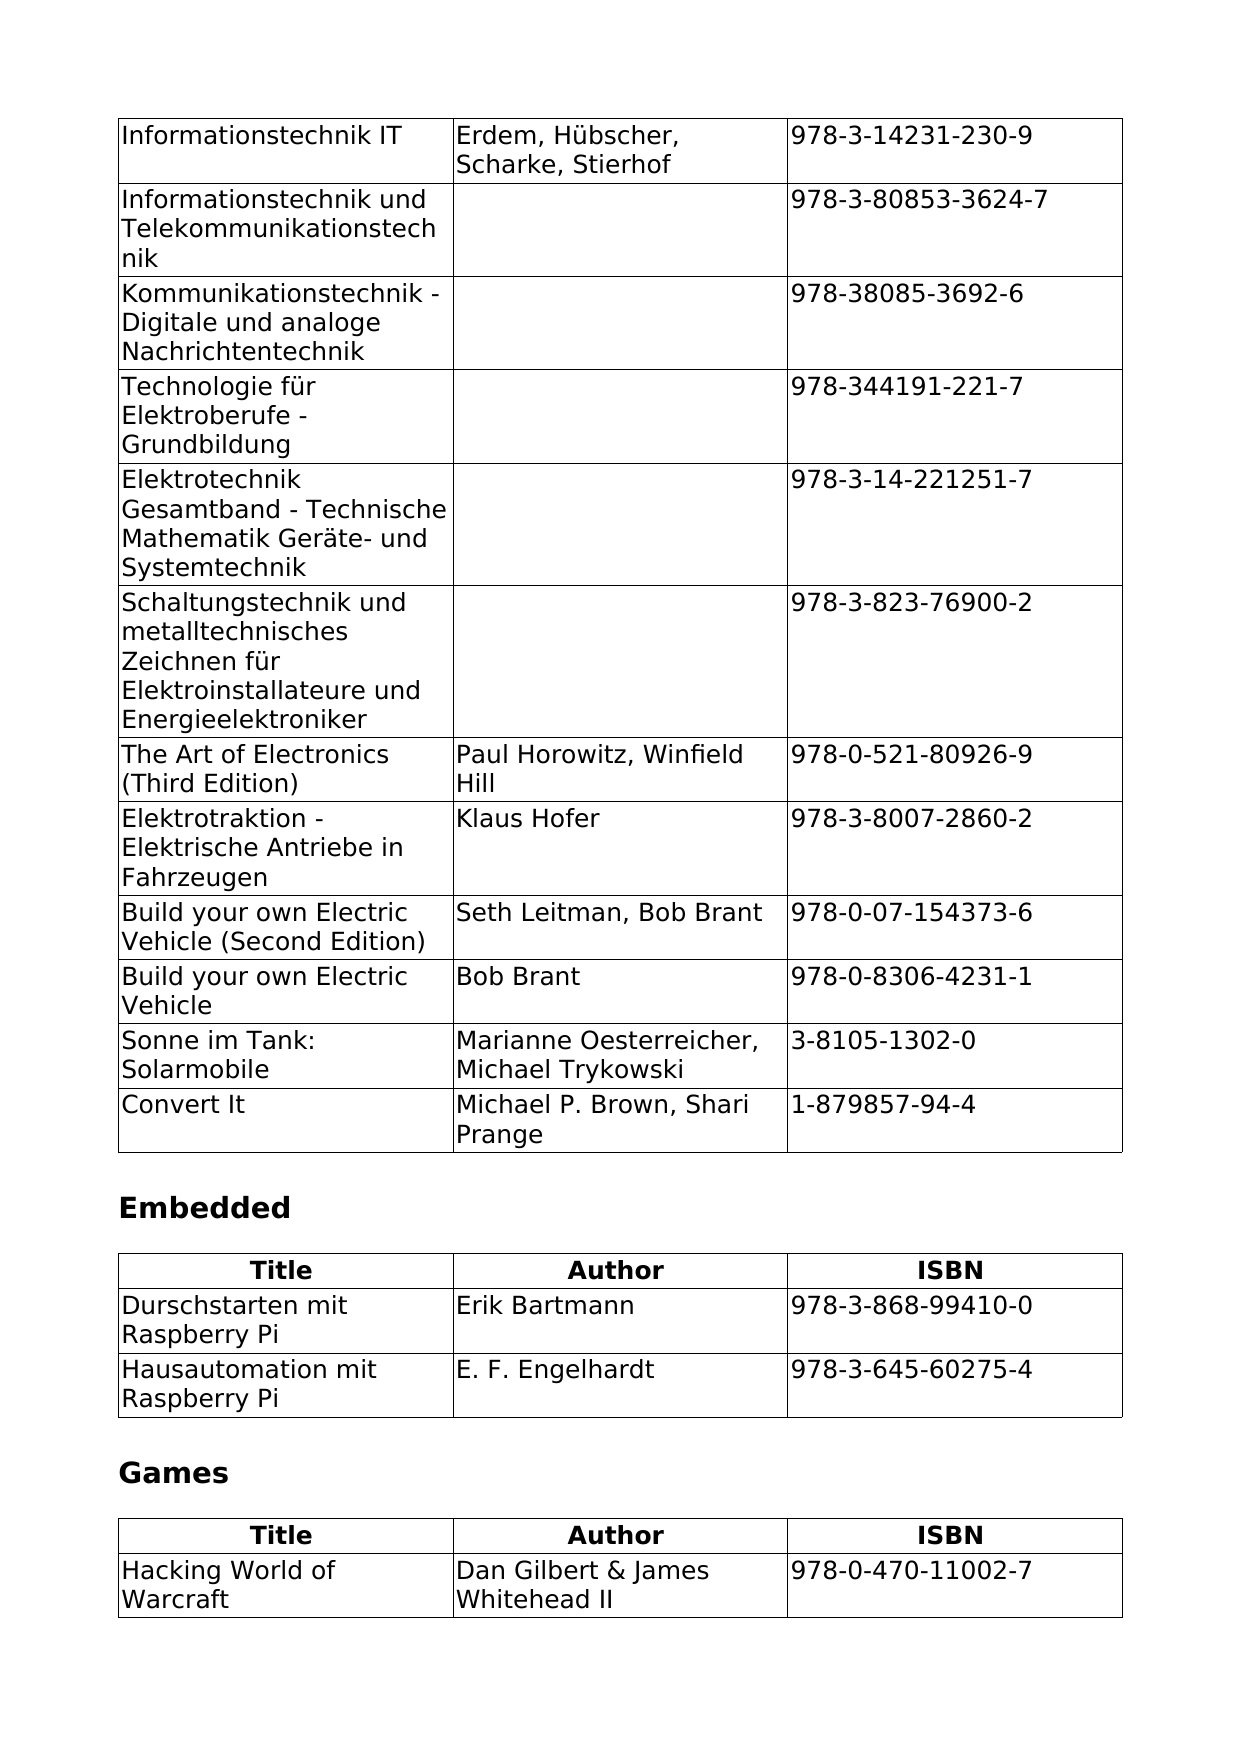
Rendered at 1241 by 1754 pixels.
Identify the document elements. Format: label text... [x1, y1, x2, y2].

table_cell Build your own Electric Vehicle [119, 960, 453, 1023]
table_cell Marianne Oesterreicher, Michael Trykowski [454, 1024, 787, 1088]
table_cell [454, 184, 787, 276]
table_header ISBN [788, 1519, 1122, 1553]
table_header Title [119, 1254, 453, 1288]
table_cell [454, 464, 787, 585]
table_cell 978-0-470-11002-7 [788, 1554, 1122, 1617]
table_cell [454, 370, 787, 463]
table_cell Dan Gilbert & James Whitehead II [454, 1554, 787, 1617]
table_cell Elektrotraktion - Elektrische Antriebe in Fahrzeugen [119, 802, 453, 895]
table_cell 978-0-521-80926-9 [788, 738, 1122, 801]
table_cell [454, 277, 787, 369]
table_cell Michael P. Brown, Shari Prange [454, 1089, 787, 1152]
table_cell 978-0-8306-4231-1 [788, 960, 1122, 1023]
table_cell 978-344191-221-7 [788, 370, 1122, 463]
table_cell Paul Horowitz, Winfield Hill [454, 738, 787, 801]
table_cell 978-3-868-99410-0 [788, 1289, 1122, 1352]
table_cell Build your own Electric Vehicle (Second Edition) [119, 896, 453, 959]
table_header Author [454, 1254, 787, 1288]
subtitle Embedded [118, 1192, 1122, 1226]
table_cell Sonne im Tank: Solarmobile [119, 1024, 453, 1088]
table_cell 978-3-645-60275-4 [788, 1354, 1122, 1417]
table_cell Erik Bartmann [454, 1289, 787, 1352]
table_cell 3-8105-1302-0 [788, 1024, 1122, 1088]
table_cell Schaltungstechnik und metalltechnisches Zeichnen für Elektroinstallateure und Energieelektroniker [119, 586, 453, 737]
table_cell 978-3-14-221251-7 [788, 464, 1122, 585]
table_cell Hacking World of Warcraft [119, 1554, 453, 1617]
table_cell Hausautomation mit Raspberry Pi [119, 1354, 453, 1417]
table_cell Erdem, Hübscher, Scharke, Stierhof [454, 119, 787, 182]
table_cell Bob Brant [454, 960, 787, 1023]
table_cell Elektrotechnik Gesamtband - Technische Mathematik Geräte- und Systemtechnik [119, 464, 453, 585]
table_header Author [454, 1519, 787, 1553]
table_cell 1-879857-94-4 [788, 1089, 1122, 1152]
table_cell Kommunikationstechnik - Digitale und analoge Nachrichtentechnik [119, 277, 453, 369]
table_cell E. F. Engelhardt [454, 1354, 787, 1417]
table_cell 978-3-8007-2860-2 [788, 802, 1122, 895]
table_cell Convert It [119, 1089, 453, 1152]
table_cell Klaus Hofer [454, 802, 787, 895]
table_cell 978-0-07-154373-6 [788, 896, 1122, 959]
table_cell Informationstechnik IT [119, 119, 453, 182]
table_cell 978-3-823-76900-2 [788, 586, 1122, 737]
table_header ISBN [788, 1254, 1122, 1288]
table_cell [454, 586, 787, 737]
table_cell Durschstarten mit Raspberry Pi [119, 1289, 453, 1352]
table_cell 978-3-80853-3624-7 [788, 184, 1122, 276]
subtitle Games [118, 1457, 1122, 1491]
table_cell 978-38085-3692-6 [788, 277, 1122, 369]
table_cell The Art of Electronics (Third Edition) [119, 738, 453, 801]
table_cell 978-3-14231-230-9 [788, 119, 1122, 182]
table_header Title [119, 1519, 453, 1553]
table_cell Technologie für Elektroberufe - Grundbildung [119, 370, 453, 463]
table_cell Informationstechnik und Telekommunikationstechnik [119, 184, 453, 276]
table_cell Seth Leitman, Bob Brant [454, 896, 787, 959]
